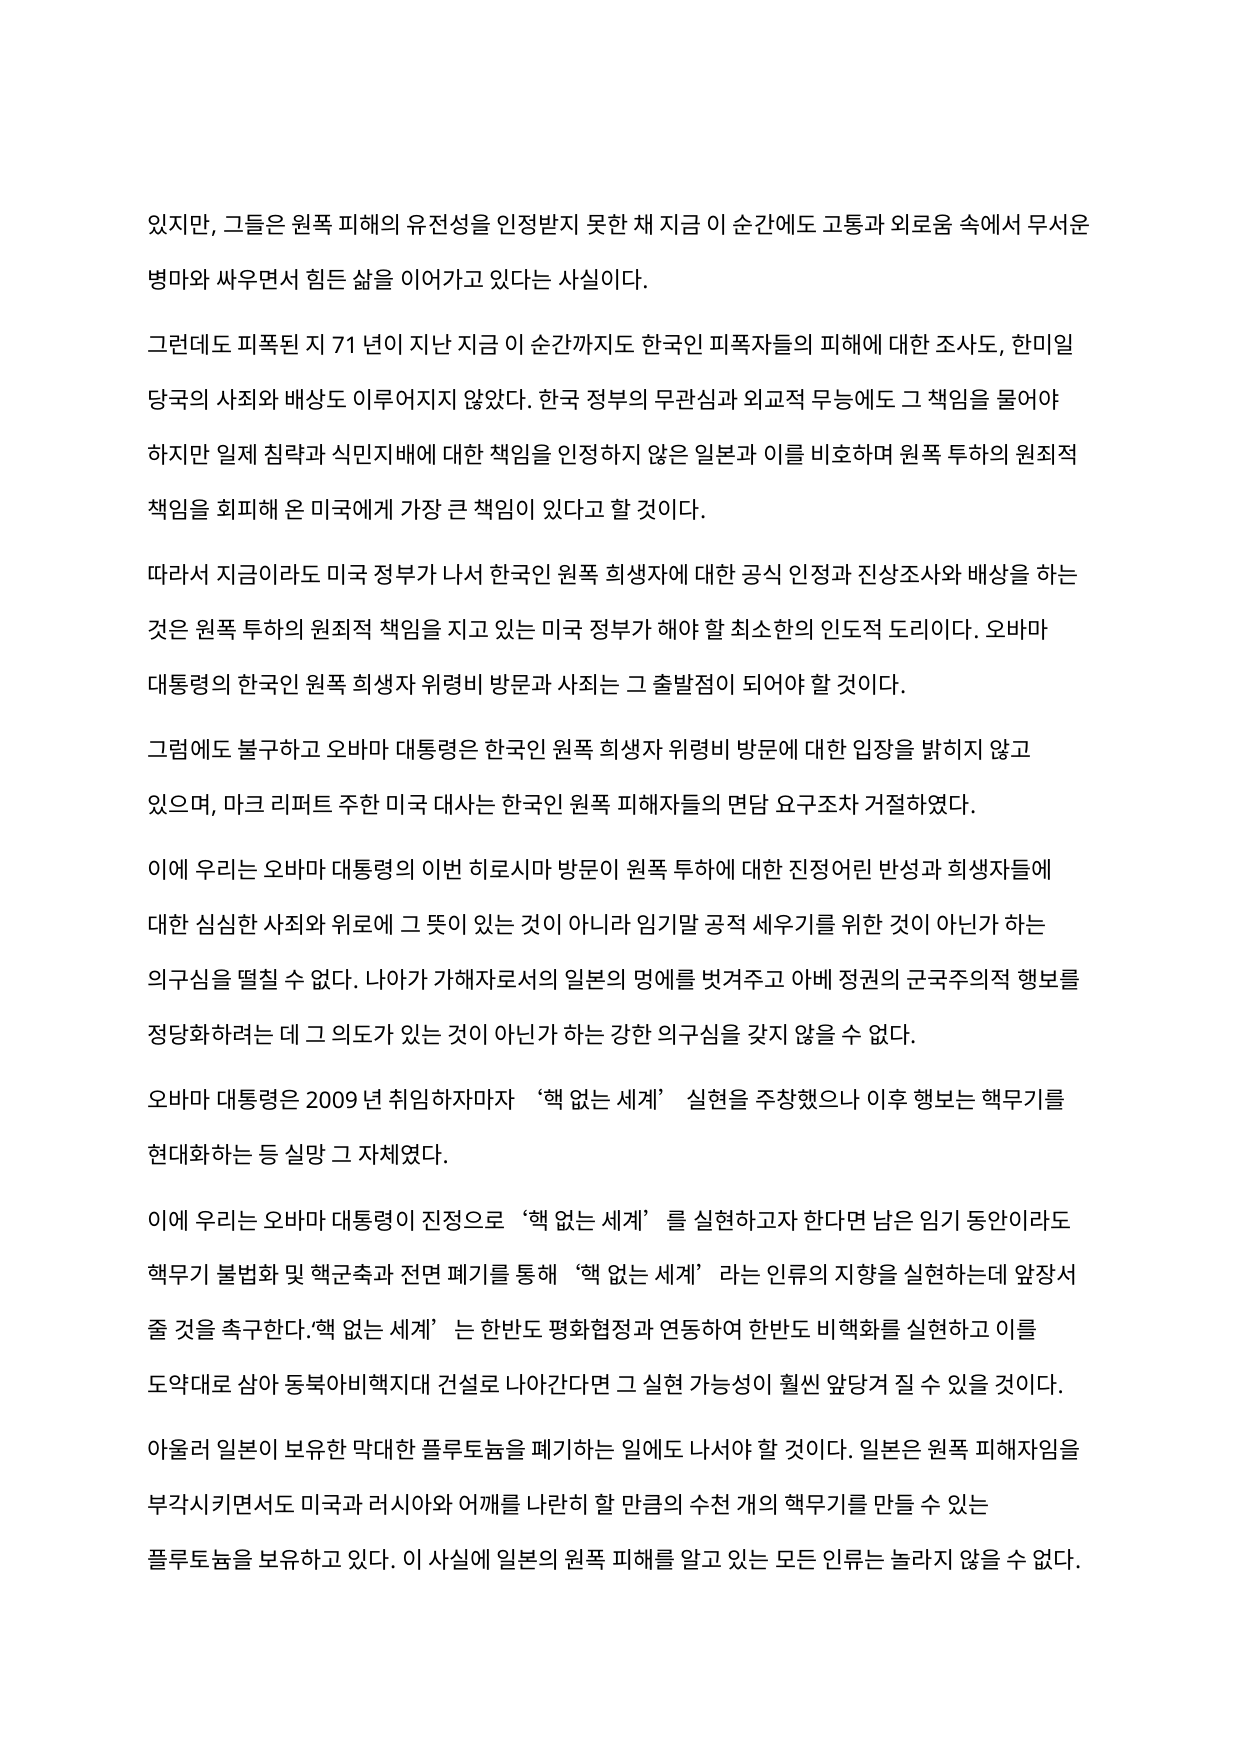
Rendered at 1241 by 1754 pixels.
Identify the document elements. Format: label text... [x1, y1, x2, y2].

text 있지만, 그들은 원폭 피해의 유전성을 인정받지 못한 채 지금 이 순간에도 고통과 외로움 속에서 무서운 병마와 싸우면서 힘든 삶을 이어가고 있다는 사실이다. [148, 207, 1093, 295]
text 오바마 대통령은 2009년 취임하자마자 ‘핵 없는 세계’ 실현을 주창했으나 이후 행보는 핵무기를 현대화하는 등 실망 그 자체였다. [148, 1082, 1093, 1170]
text 따라서 지금이라도 미국 정부가 나서 한국인 원폭 희생자에 대한 공식 인정과 진상조사와 배상을 하는 것은 원폭 투하의 원죄적 책임을 지고 있는 미국 정부가 해야 할 최소한의 인도적 도리이다. 오바마 대통령의 한국인 원폭 희생자 위령비 방문과 사죄는 그 출발점이 되어야 할 것이다. [148, 557, 1093, 700]
text 이에 우리는 오바마 대통령의 이번 히로시마 방문이 원폭 투하에 대한 진정어린 반성과 희생자들에 대한 심심한 사죄와 위로에 그 뜻이 있는 것이 아니라 임기말 공적 세우기를 위한 것이 아닌가 하는 의구심을 떨칠 수 없다. 나아가 가해자로서의 일본의 멍에를 벗겨주고 아베 정권의 군국주의적 행보를 정당화하려는 데 그 의도가 있는 것이 아닌가 하는 강한 의구심을 갖지 않을 수 없다. [148, 852, 1093, 1050]
text 그런데도 피폭된 지 71년이 지난 지금 이 순간까지도 한국인 피폭자들의 피해에 대한 조사도, 한미일 당국의 사죄와 배상도 이루어지지 않았다. 한국 정부의 무관심과 외교적 무능에도 그 책임을 물어야 하지만 일제 침략과 식민지배에 대한 책임을 인정하지 않은 일본과 이를 비호하며 원폭 투하의 원죄적 책임을 회피해 온 미국에게 가장 큰 책임이 있다고 할 것이다. [148, 327, 1093, 525]
text 이에 우리는 오바마 대통령이 진정으로‘핵 없는 세계’를 실현하고자 한다면 남은 임기 동안이라도 핵무기 불법화 및 핵군축과 전면 폐기를 통해‘핵 없는 세계’라는 인류의 지향을 실현하는데 앞장서 줄 것을 촉구한다.‘핵 없는 세계’는 한반도 평화협정과 연동하여 한반도 비핵화를 실현하고 이를 도약대로 삼아 동북아비핵지대 건설로 나아간다면 그 실현 가능성이 훨씬 앞당겨 질 수 있을 것이다. [148, 1202, 1093, 1400]
text 그럼에도 불구하고 오바마 대통령은 한국인 원폭 희생자 위령비 방문에 대한 입장을 밝히지 않고 있으며, 마크 리퍼트 주한 미국 대사는 한국인 원폭 피해자들의 면담 요구조차 거절하였다. [148, 732, 1093, 820]
text 아울러 일본이 보유한 막대한 플루토늄을 폐기하는 일에도 나서야 할 것이다. 일본은 원폭 피해자임을 부각시키면서도 미국과 러시아와 어깨를 나란히 할 만큼의 수천 개의 핵무기를 만들 수 있는 플루토늄을 보유하고 있다. 이 사실에 일본의 원폭 피해를 알고 있는 모든 인류는 놀라지 않을 수 없다. [148, 1432, 1093, 1575]
